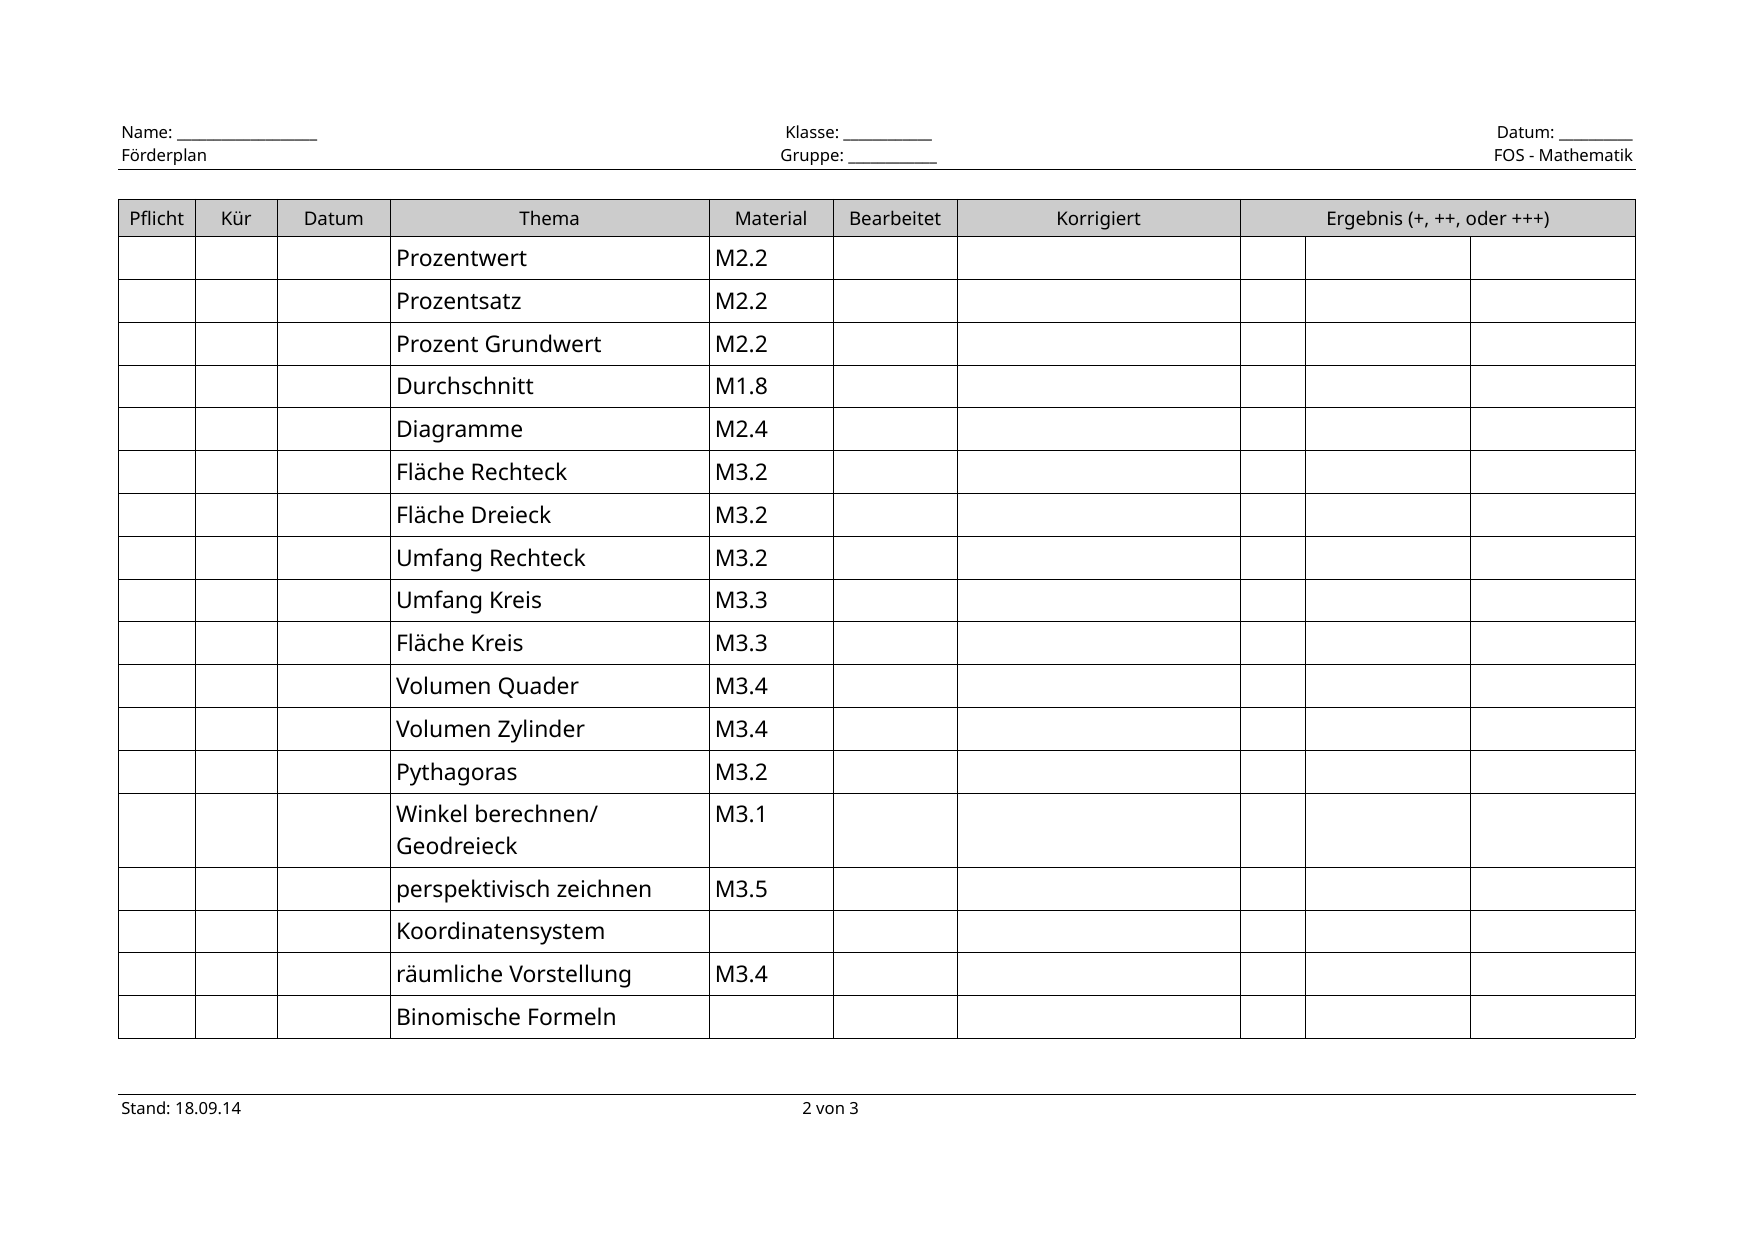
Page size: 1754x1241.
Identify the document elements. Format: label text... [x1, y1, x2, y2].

table_cell [834, 280, 957, 322]
table_cell [119, 868, 195, 909]
table_cell [958, 580, 1240, 621]
table_cell [119, 751, 195, 793]
table_cell [1241, 868, 1305, 909]
table_cell [1241, 794, 1305, 867]
table_cell [278, 794, 390, 867]
table_cell [1241, 622, 1305, 664]
table_cell [1306, 911, 1470, 952]
table_cell M3.4 [710, 665, 833, 707]
table_cell [1241, 580, 1305, 621]
table_cell [196, 237, 277, 279]
table_cell Diagramme [391, 408, 709, 450]
table_cell M1.8 [710, 366, 833, 407]
table_cell [119, 996, 195, 1038]
table_cell Winkel berechnen/ Geodreieck [391, 794, 709, 867]
table_cell [1306, 794, 1470, 867]
table_cell [196, 366, 277, 407]
table_cell [1241, 323, 1305, 364]
table_header Datum [278, 200, 390, 236]
table_cell [196, 622, 277, 664]
table_cell Koordinatensystem [391, 911, 709, 952]
table_cell [196, 911, 277, 952]
table_cell [958, 537, 1240, 578]
table_cell [278, 911, 390, 952]
table_cell [1471, 953, 1635, 995]
table_cell Prozentwert [391, 237, 709, 279]
table_cell [834, 408, 957, 450]
table_cell [1306, 953, 1470, 995]
table_cell [196, 751, 277, 793]
table_cell [958, 794, 1240, 867]
table_cell [119, 911, 195, 952]
table_cell [1241, 408, 1305, 450]
table_cell [1471, 408, 1635, 450]
table_cell [834, 237, 957, 279]
table_cell [1306, 580, 1470, 621]
table_cell [119, 323, 195, 364]
table_cell Pythagoras [391, 751, 709, 793]
table_cell [834, 794, 957, 867]
table_cell [1306, 366, 1470, 407]
table_cell [278, 280, 390, 322]
table_cell [958, 996, 1240, 1038]
table_cell [958, 953, 1240, 995]
table_header Ergebnis (+, ++, oder +++) [1241, 200, 1635, 236]
table_cell [958, 751, 1240, 793]
table_cell [278, 237, 390, 279]
table_cell [196, 323, 277, 364]
table_cell [1241, 911, 1305, 952]
table_cell [958, 494, 1240, 536]
table_cell [958, 911, 1240, 952]
table_cell [278, 494, 390, 536]
table_cell [1306, 751, 1470, 793]
table_cell Prozent Grundwert [391, 323, 709, 364]
table_cell [710, 911, 833, 952]
table_cell [1471, 665, 1635, 707]
table_cell M3.3 [710, 622, 833, 664]
table_cell [196, 280, 277, 322]
table_cell [1471, 580, 1635, 621]
table_cell [1471, 794, 1635, 867]
table_cell [1241, 665, 1305, 707]
table_header Korrigiert [958, 200, 1240, 236]
table_cell [1306, 996, 1470, 1038]
table_cell [119, 280, 195, 322]
table_cell [119, 953, 195, 995]
table_cell [834, 580, 957, 621]
table_cell [119, 665, 195, 707]
table_cell [834, 366, 957, 407]
table_cell Fläche Dreieck [391, 494, 709, 536]
table_cell [278, 868, 390, 909]
table_cell [1306, 868, 1470, 909]
table_header Bearbeitet [834, 200, 957, 236]
table_cell Umfang Kreis [391, 580, 709, 621]
table_cell [1306, 280, 1470, 322]
table_cell [196, 451, 277, 493]
table_cell [834, 494, 957, 536]
table_cell M2.4 [710, 408, 833, 450]
table_cell [1471, 708, 1635, 750]
table_cell [278, 366, 390, 407]
table_cell [278, 665, 390, 707]
table_cell [119, 451, 195, 493]
table_cell [1306, 451, 1470, 493]
table_cell [958, 451, 1240, 493]
table_cell [196, 953, 277, 995]
table_cell [119, 708, 195, 750]
table_cell [958, 237, 1240, 279]
table_cell [119, 494, 195, 536]
table_cell M2.2 [710, 237, 833, 279]
table_cell M3.2 [710, 494, 833, 536]
table_cell [1306, 494, 1470, 536]
table_cell [958, 868, 1240, 909]
table_cell [1306, 408, 1470, 450]
table_cell [834, 751, 957, 793]
table_cell [1471, 451, 1635, 493]
table_cell Binomische Formeln [391, 996, 709, 1038]
table_cell [119, 408, 195, 450]
table_cell [1241, 237, 1305, 279]
table_cell [278, 537, 390, 578]
table_cell [196, 494, 277, 536]
table_cell [278, 751, 390, 793]
table_cell [834, 708, 957, 750]
table_cell [834, 953, 957, 995]
table_cell [1306, 537, 1470, 578]
table_cell [1471, 622, 1635, 664]
table_cell [196, 408, 277, 450]
table_cell [1241, 280, 1305, 322]
table_cell Umfang Rechteck [391, 537, 709, 578]
table_cell [1306, 237, 1470, 279]
table_header Kür [196, 200, 277, 236]
table_cell [834, 323, 957, 364]
table_cell [1471, 494, 1635, 536]
table_cell [834, 996, 957, 1038]
table_cell [958, 665, 1240, 707]
table_cell M3.1 [710, 794, 833, 867]
table_cell [710, 996, 833, 1038]
table_cell [119, 580, 195, 621]
table_cell [196, 868, 277, 909]
table_cell [1471, 751, 1635, 793]
table_cell M3.3 [710, 580, 833, 621]
table_cell [278, 622, 390, 664]
table_cell [1241, 751, 1305, 793]
table_cell [834, 451, 957, 493]
table_cell M3.2 [710, 451, 833, 493]
table_cell [1241, 953, 1305, 995]
table_cell [834, 537, 957, 578]
table_header Thema [391, 200, 709, 236]
table_cell [196, 665, 277, 707]
table_cell [834, 868, 957, 909]
table_cell M3.4 [710, 953, 833, 995]
table_cell [1306, 708, 1470, 750]
table_header Pflicht [119, 200, 195, 236]
table_cell M3.2 [710, 537, 833, 578]
table_cell [834, 665, 957, 707]
table_cell [1471, 868, 1635, 909]
table_cell M3.4 [710, 708, 833, 750]
table_cell [834, 622, 957, 664]
table_cell [119, 622, 195, 664]
table_cell [119, 366, 195, 407]
table_cell Fläche Rechteck [391, 451, 709, 493]
table_cell Fläche Kreis [391, 622, 709, 664]
table_cell Volumen Quader [391, 665, 709, 707]
table_cell [1471, 911, 1635, 952]
table_cell [1471, 996, 1635, 1038]
table_cell [1241, 451, 1305, 493]
table_cell [278, 408, 390, 450]
table_cell [119, 237, 195, 279]
table_cell [196, 794, 277, 867]
table_cell [196, 537, 277, 578]
table_cell [1306, 665, 1470, 707]
table_cell [278, 323, 390, 364]
table_cell [119, 794, 195, 867]
table_cell M3.5 [710, 868, 833, 909]
table_cell [1241, 708, 1305, 750]
table_header Material [710, 200, 833, 236]
table_cell [958, 708, 1240, 750]
table_cell [1471, 237, 1635, 279]
table_cell [278, 580, 390, 621]
table_cell [1241, 537, 1305, 578]
table_cell M3.2 [710, 751, 833, 793]
table_cell [278, 996, 390, 1038]
table_cell [958, 622, 1240, 664]
table_cell [1241, 996, 1305, 1038]
table_cell [1241, 366, 1305, 407]
table_cell Volumen Zylinder [391, 708, 709, 750]
table_cell [1241, 494, 1305, 536]
table_cell [119, 537, 195, 578]
table_cell [196, 580, 277, 621]
table_cell [958, 323, 1240, 364]
table_cell [1471, 537, 1635, 578]
table_cell [834, 911, 957, 952]
table_cell perspektivisch zeichnen [391, 868, 709, 909]
table_cell [278, 953, 390, 995]
table_cell [1471, 366, 1635, 407]
table_cell [278, 451, 390, 493]
table_cell [196, 996, 277, 1038]
table_cell M2.2 [710, 323, 833, 364]
table_cell [1471, 323, 1635, 364]
table_cell [958, 366, 1240, 407]
table_cell [1306, 323, 1470, 364]
table_cell M2.2 [710, 280, 833, 322]
table_cell [278, 708, 390, 750]
table_cell [1471, 280, 1635, 322]
table_cell räumliche Vorstellung [391, 953, 709, 995]
table_cell [958, 280, 1240, 322]
table_cell Durchschnitt [391, 366, 709, 407]
table_cell [958, 408, 1240, 450]
table_cell [196, 708, 277, 750]
table_cell [1306, 622, 1470, 664]
table_cell Prozentsatz [391, 280, 709, 322]
